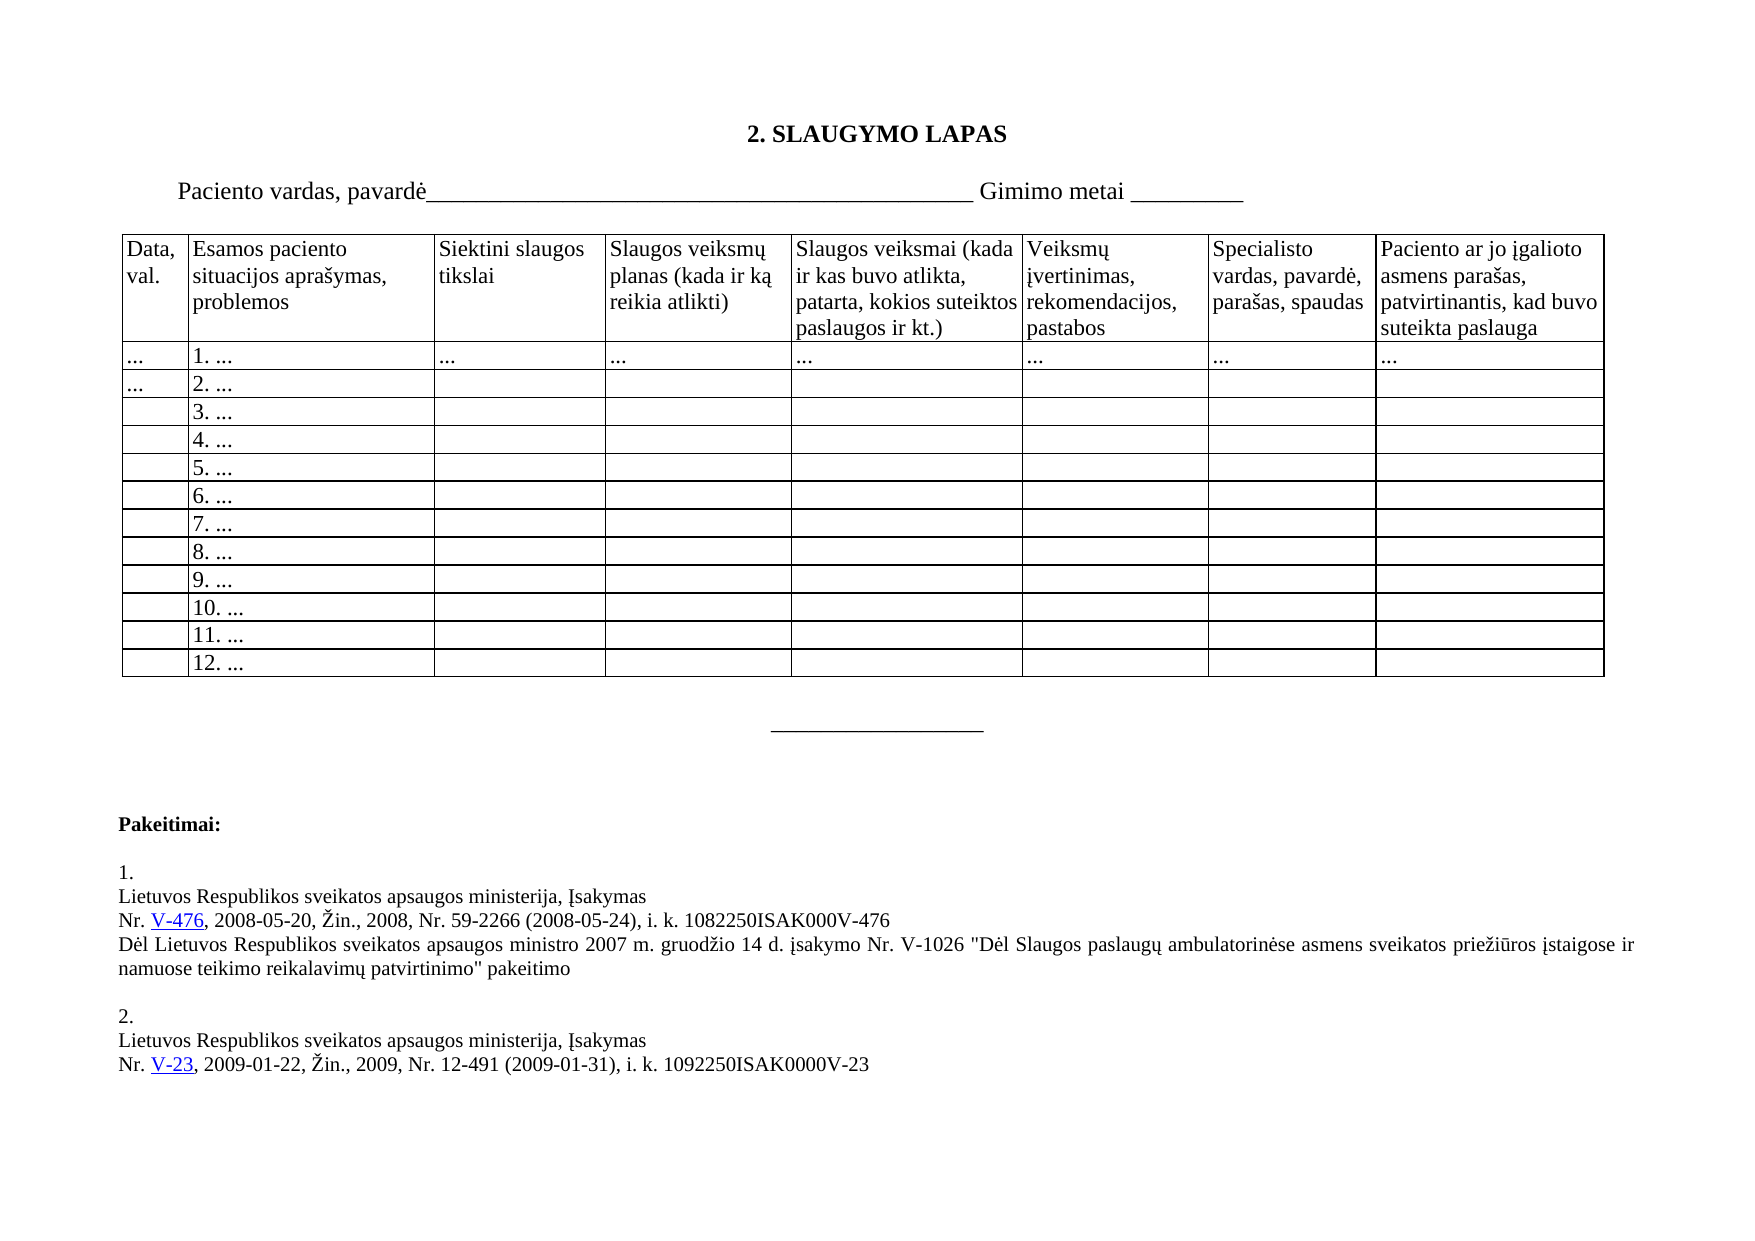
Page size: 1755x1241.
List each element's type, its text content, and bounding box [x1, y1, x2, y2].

table_cell [184, 398, 188, 424]
table_cell [184, 482, 188, 508]
table_cell [601, 454, 605, 480]
table_cell [601, 566, 605, 592]
table_cell [184, 454, 188, 480]
table_cell [792, 566, 796, 592]
table_cell [787, 510, 791, 536]
table_cell [1204, 650, 1208, 676]
table_cell [792, 426, 796, 452]
table_cell [1018, 566, 1022, 592]
table_cell [792, 650, 796, 676]
table_cell [1204, 426, 1208, 452]
table_cell [1204, 482, 1208, 508]
table_cell [1204, 510, 1208, 536]
table_header Esamos paciento situacijos aprašymas, problemos [189, 235, 434, 341]
table_cell [601, 426, 605, 452]
table_cell [1204, 538, 1208, 564]
table_cell ... [184, 342, 188, 369]
table_header Specialisto vardas, pavardė, parašas, spaudas [1209, 235, 1375, 341]
table_cell [601, 650, 605, 676]
table_cell ... [184, 370, 188, 397]
table_cell [1018, 594, 1022, 620]
text Nr. V-23, 2009-01-22, Žin., 2009, Nr. 12-491 (2009-01-31), i. k. 1092250ISAK0000V-23 [118, 1052, 1636, 1076]
table_cell [1204, 594, 1208, 620]
table_cell [1018, 622, 1022, 648]
text Lietuvos Respublikos sveikatos apsaugos ministerija, Įsakymas [118, 1028, 1636, 1052]
table_cell [1018, 398, 1022, 424]
table_cell [1204, 398, 1208, 424]
text 2. SLAUGYMO LAPAS [118, 119, 1636, 147]
table_cell [792, 510, 796, 536]
table_cell [184, 650, 188, 676]
table_cell [787, 566, 791, 592]
text Paciento vardas, pavardė Gimimo metai _________ [118, 176, 1636, 205]
table_cell [787, 538, 791, 564]
table_cell [184, 426, 188, 452]
table_cell [787, 482, 791, 508]
table_cell [1018, 482, 1022, 508]
table_cell [601, 370, 605, 397]
table_cell ... [787, 342, 791, 369]
table_cell [792, 454, 796, 480]
text Nr. V-476, 2008-05-20, Žin., 2008, Nr. 59-2266 (2008-05-24), i. k. 1082250ISAK000V-476 [118, 908, 1636, 932]
table_cell [1204, 622, 1208, 648]
table_cell ... [601, 342, 605, 369]
table_cell [1018, 650, 1022, 676]
table_cell [184, 538, 188, 564]
text Lietuvos Respublikos sveikatos apsaugos ministerija, Įsakymas [118, 884, 1636, 908]
table_cell [184, 622, 188, 648]
table_cell [787, 594, 791, 620]
table_header Siektini slaugos tikslai [435, 235, 605, 341]
text Dėl Lietuvos Respublikos sveikatos apsaugos ministro 2007 m. gruodžio 14 d. įsakymo Nr. V-1026 "Dėl Slaugos paslaugų ambulatorinėse asmens sveikatos priežiūros įstaigose ir namuose teikimo reikalavimų patvirtinimo" pakeitimo [118, 932, 1636, 980]
table_cell [792, 370, 796, 397]
text Pakeitimai: [118, 812, 1636, 836]
table_cell [184, 566, 188, 592]
table_cell [792, 482, 796, 508]
table_cell [787, 650, 791, 676]
table_cell [601, 398, 605, 424]
table_cell [787, 370, 791, 397]
table_cell [601, 538, 605, 564]
table_cell [601, 594, 605, 620]
table_cell [1018, 510, 1022, 536]
table_cell ... [1204, 342, 1208, 369]
text _________________ [118, 706, 1636, 735]
table_cell [792, 622, 796, 648]
text 2. [118, 1004, 1636, 1028]
table_cell [601, 622, 605, 648]
table_header Slaugos veiksmų planas (kada ir ką reikia atlikti) [606, 235, 791, 341]
text 1. [118, 860, 1636, 884]
table_cell [184, 594, 188, 620]
table_cell ... [1018, 342, 1022, 369]
table_cell [787, 454, 791, 480]
table_cell [1204, 566, 1208, 592]
table_cell [1018, 454, 1022, 480]
table_cell [1018, 426, 1022, 452]
table_cell [787, 426, 791, 452]
table_cell [1204, 454, 1208, 480]
table_header Data, val. [123, 235, 188, 341]
table_cell [1018, 538, 1022, 564]
table_cell [184, 510, 188, 536]
table_cell ... [792, 342, 796, 369]
table_cell [792, 538, 796, 564]
table_cell [787, 398, 791, 424]
table_cell [601, 510, 605, 536]
table_cell [792, 594, 796, 620]
table_cell [1018, 370, 1022, 397]
table_cell [792, 398, 796, 424]
table_cell [787, 622, 791, 648]
table_cell [1204, 370, 1208, 397]
table_cell [601, 482, 605, 508]
